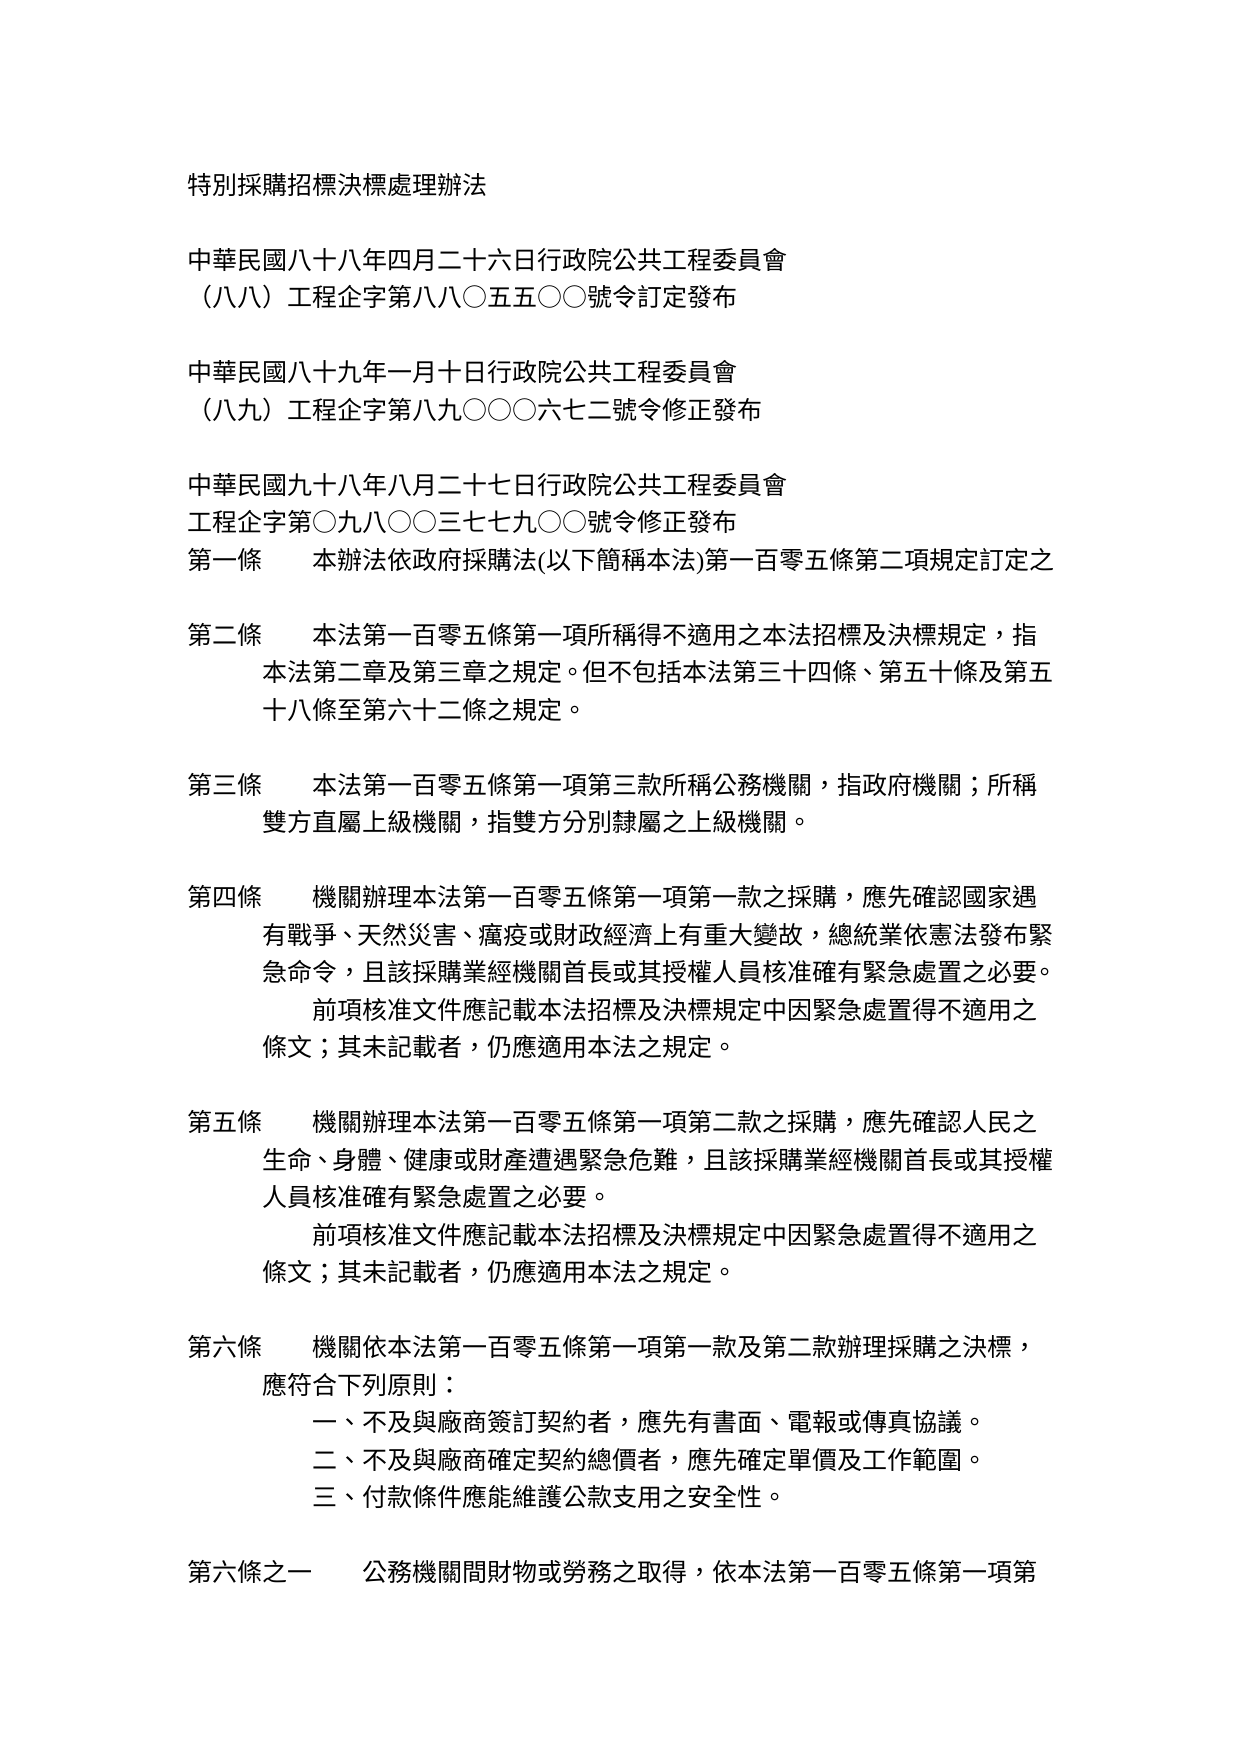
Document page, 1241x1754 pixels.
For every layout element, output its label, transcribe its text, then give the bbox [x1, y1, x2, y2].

text 第一條 本辦法依政府採購法(以下簡稱本法)第一百零五條第二項規定訂定之。 [187, 539, 1053, 577]
text 前項核准文件應記載本法招標及決標規定中因緊急處置得不適用之條文；其未記載者，仍應適用本法之規定。 [262, 989, 1053, 1064]
text 工程企字第○九八○○三七七九○○號令修正發布 [187, 502, 1053, 539]
text 中華民國九十八年八月二十七日行政院公共工程委員會 [187, 464, 1053, 502]
text 第三條 本法第一百零五條第一項第三款所稱公務機關，指政府機關；所稱雙方直屬上級機關，指雙方分別隸屬之上級機關。 [187, 764, 1053, 839]
text 一、不及與廠商簽訂契約者，應先有書面、電報或傳真協議。 [262, 1402, 1053, 1439]
text 特別採購招標決標處理辦法 中華民國八十八年四月二十六日行政院公共工程委員會 [187, 164, 1053, 277]
text （八八）工程企字第八八○五五○○號令訂定發布 [187, 277, 1053, 314]
text 第六條之一 公務機關間財物或勞務之取得，依本法第一百零五條第一項第 [187, 1552, 1053, 1589]
text （八九）工程企字第八九○○○六七二號令修正發布 [187, 389, 1053, 427]
text 第六條 機關依本法第一百零五條第一項第一款及第二款辦理採購之決標，應符合下列原則： [187, 1327, 1053, 1402]
text 前項核准文件應記載本法招標及決標規定中因緊急處置得不適用之條文；其未記載者，仍應適用本法之規定。 [262, 1214, 1053, 1289]
text 三、付款條件應能維護公款支用之安全性。 [262, 1477, 1053, 1514]
text 第五條 機關辦理本法第一百零五條第一項第二款之採購，應先確認人民之生命、身體、健康或財產遭遇緊急危難，且該採購業經機關首長或其授權人員核准確有緊急處置之必要。 [187, 1102, 1053, 1214]
text 第二條 本法第一百零五條第一項所稱得不適用之本法招標及決標規定，指本法第二章及第三章之規定。但不包括本法第三十四條、第五十條及第五十八條至第六十二條之規定。 [187, 614, 1053, 764]
text 二、不及與廠商確定契約總價者，應先確定單價及工作範圍。 [262, 1439, 1053, 1477]
text 中華民國八十九年一月十日行政院公共工程委員會 [187, 352, 1053, 389]
text 第四條 機關辦理本法第一百零五條第一項第一款之採購，應先確認國家遇有戰爭、天然災害、癘疫或財政經濟上有重大變故，總統業依憲法發布緊急命令，且該採購業經機關首長或其授權人員核准確有緊急處置之必要。 [187, 877, 1053, 989]
